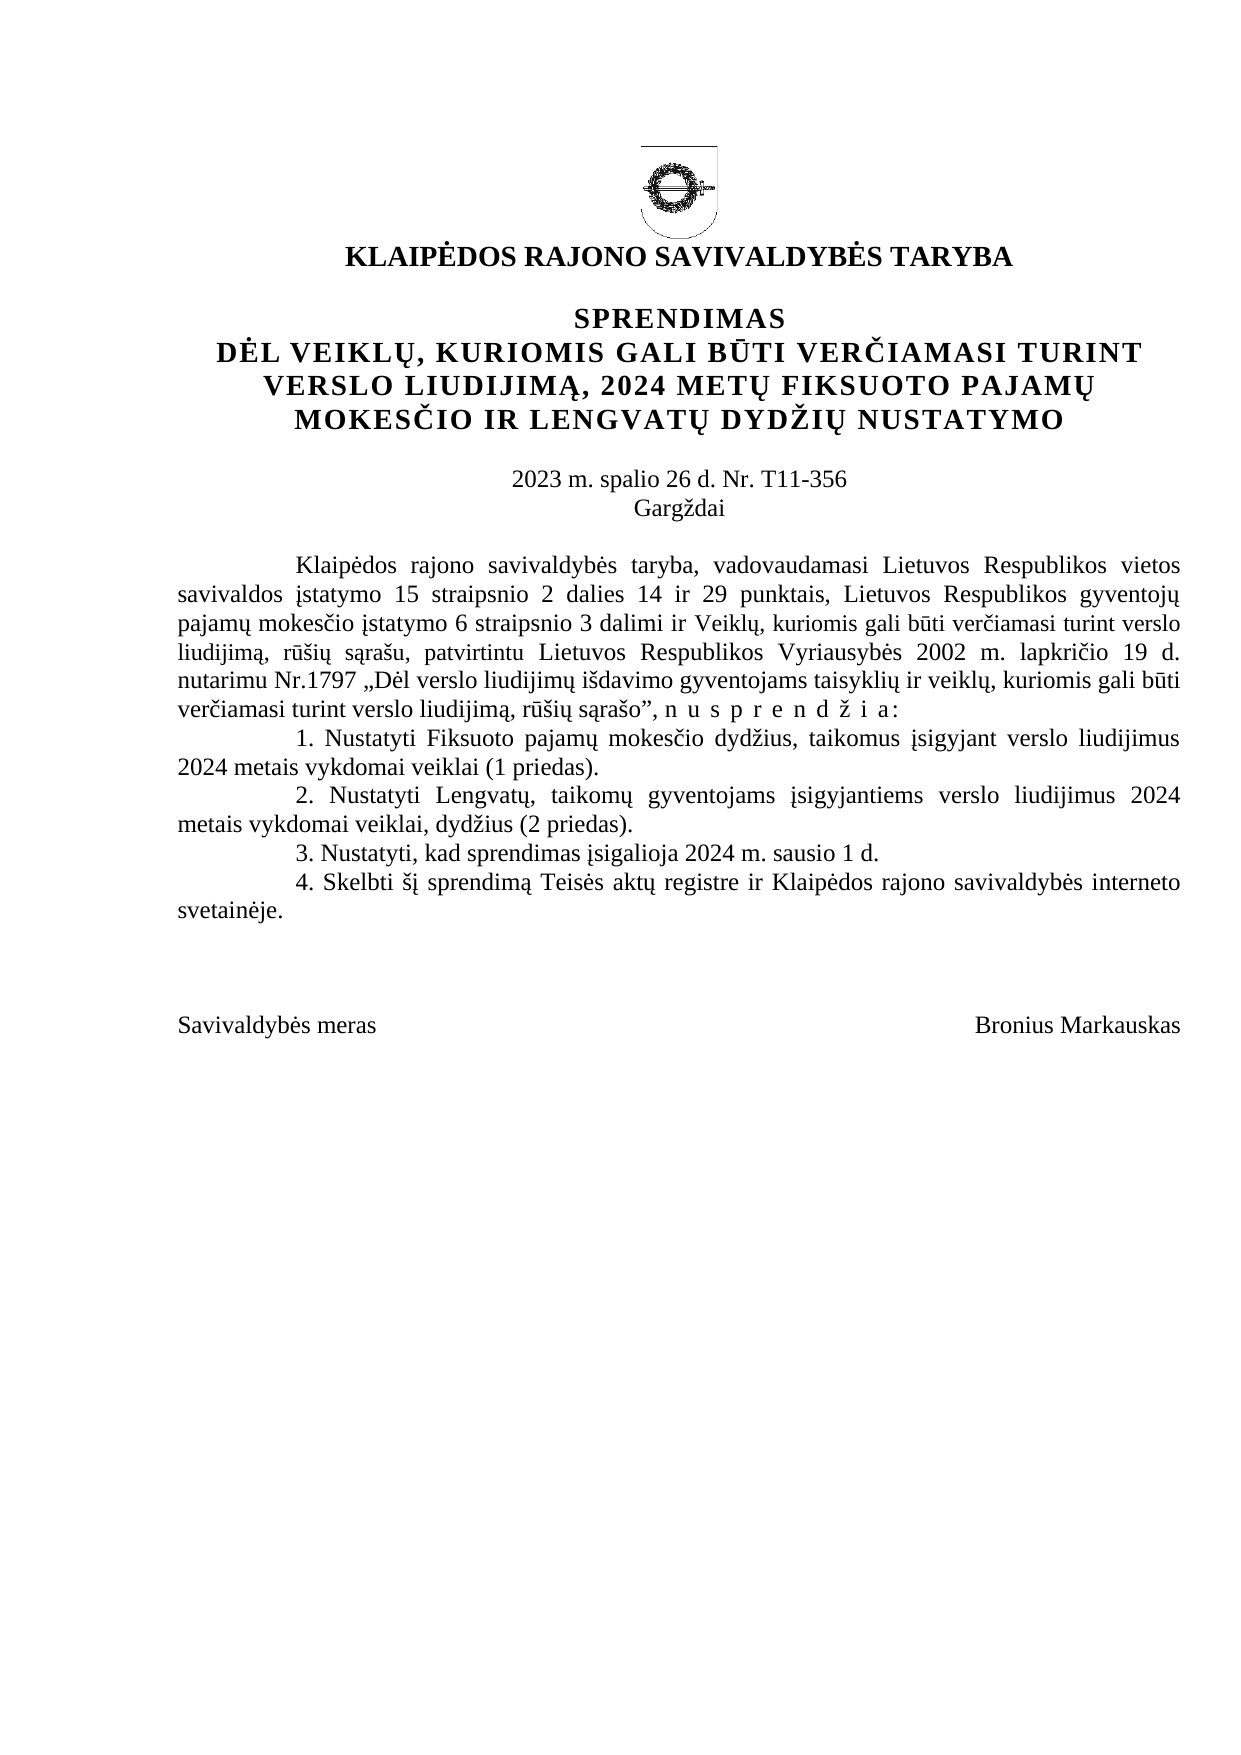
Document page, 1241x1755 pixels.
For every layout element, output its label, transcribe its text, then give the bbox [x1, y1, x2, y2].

text 1. Nustatyti Fiksuoto pajamų mokesčio dydžius, taikomus įsigyjant verslo liudijimus 2024 metais vykdomai veiklai (1 priedas). [177, 723, 1181, 781]
text Savivaldybės meras Bronius Markauskas [177, 1011, 1181, 1039]
text SPRENDIMAS [177, 301, 1181, 335]
text Klaipėdos rajono savivaldybės taryba, vadovaudamasi Lietuvos Respublikos vietos savivaldos įstatymo 15 straipsnio 2 dalies 14 ir 29 punktais, Lietuvos Respublikos gyventojų pajamų mokesčio įstatymo 6 straipsnio 3 dalimi ir Veiklų, kuriomis gali būti verčiamasi turint verslo liudijimą, rūšių sąrašu, patvirtintu Lietuvos Respublikos Vyriausybės 2002 m. lapkričio 19 d. nutarimu Nr.1797 „Dėl verslo liudijimų išdavimo gyventojams taisyklių ir veiklų, kuriomis gali būti verčiamasi turint verslo liudijimą, rūšių sąrašo”, n u s p r e n d ž i a: [177, 551, 1181, 723]
text DĖL VEIKLŲ, KURIOMIS GALI BŪTI VERČIAMASI TURINT VERSLO LIUDIJIMĄ, 2024 METŲ FIKSUOTO PAJAMŲ MOKESČIO IR LENGVATŲ DYDŽIŲ NUSTATYMO [177, 335, 1181, 436]
text 2023 m. spalio 26 d. Nr. T11-356 [177, 464, 1181, 493]
text 4. Skelbti šį sprendimą Teisės aktų registre ir Klaipėdos rajono savivaldybės interneto svetainėje. [177, 867, 1181, 924]
text 3. Nustatyti, kad sprendimas įsigalioja 2024 m. sausio 1 d. [177, 838, 1181, 867]
text Gargždai [177, 493, 1181, 522]
text KLAIPĖDOS RAJONO SAVIVALDYBĖS TARYBA [177, 239, 1181, 273]
text 2. Nustatyti Lengvatų, taikomų gyventojams įsigyjantiems verslo liudijimus 2024 metais vykdomai veiklai, dydžius (2 priedas). [177, 781, 1181, 838]
